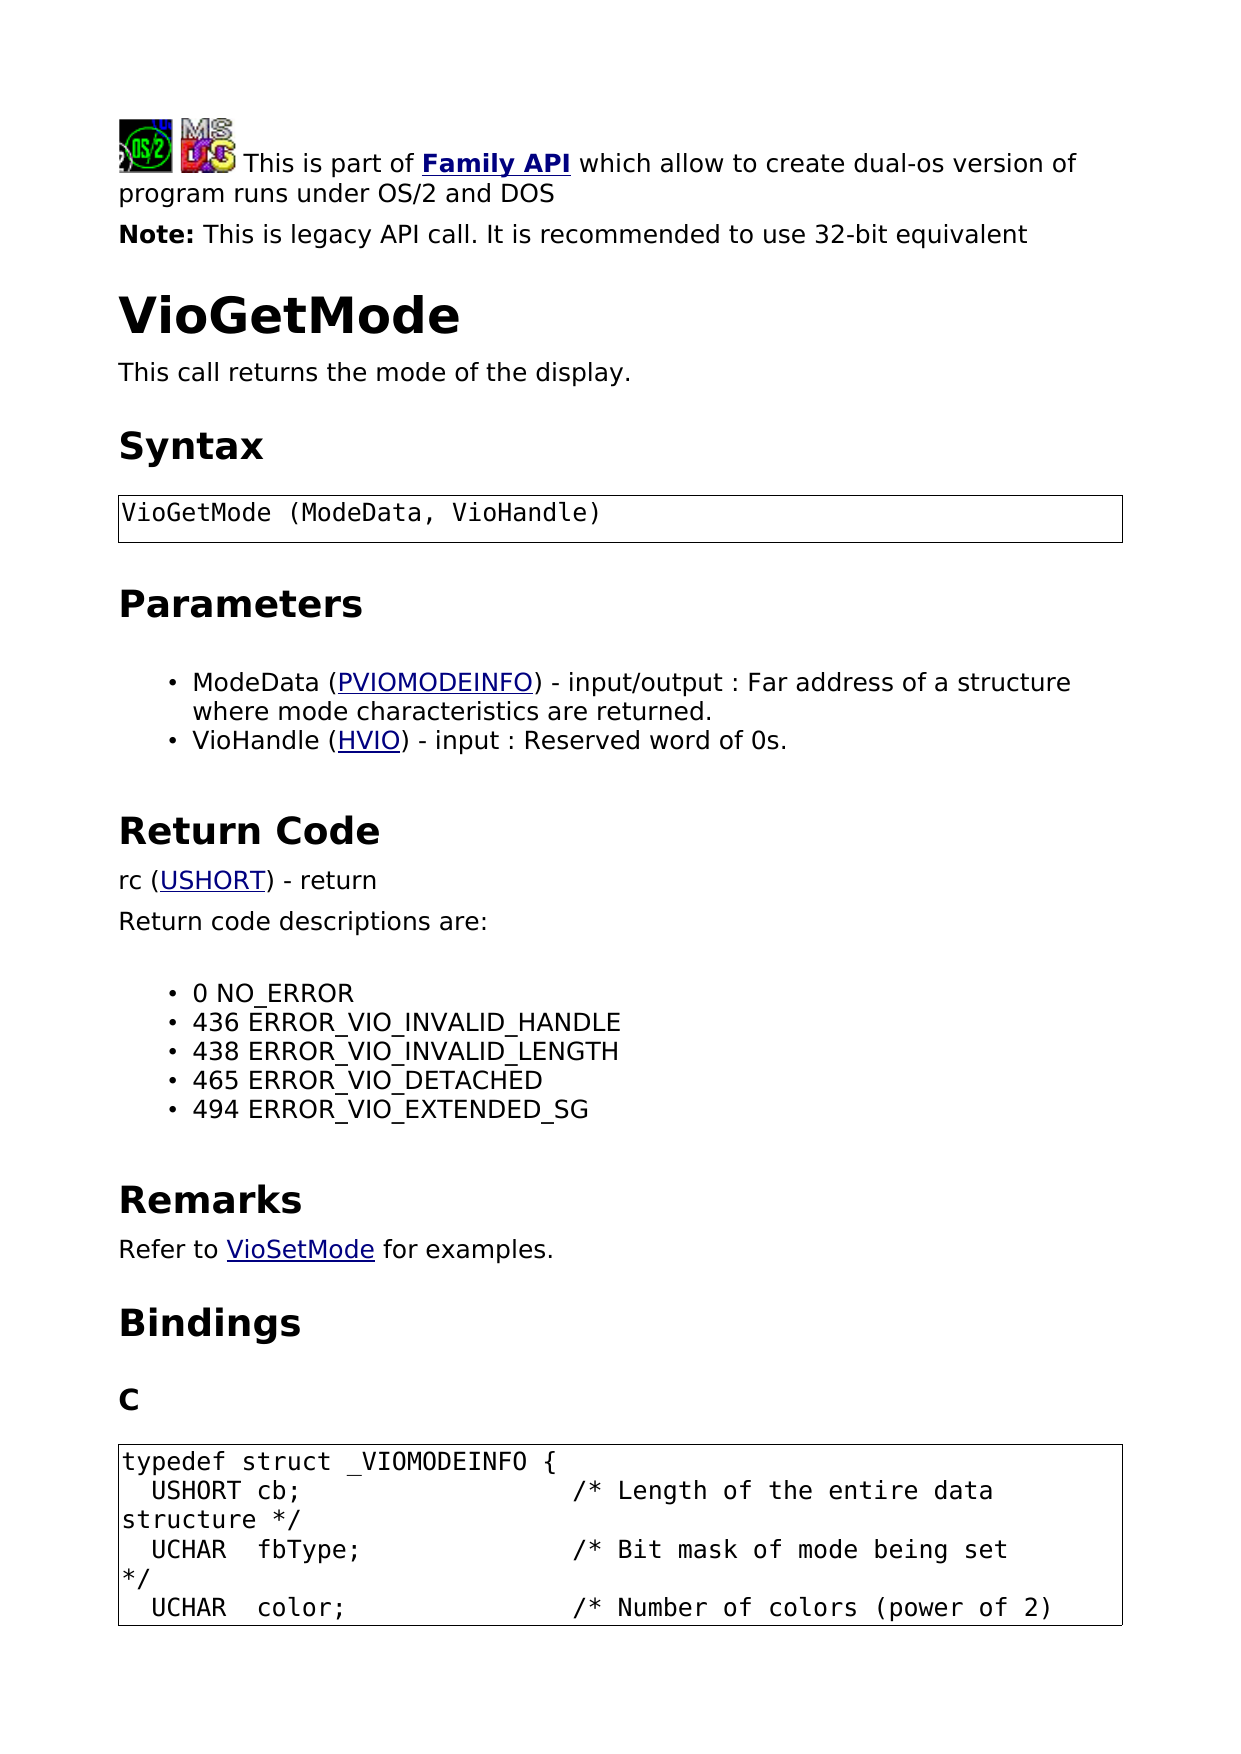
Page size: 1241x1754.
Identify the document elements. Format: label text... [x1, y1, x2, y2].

subtitle Remarks [118, 1179, 1122, 1223]
picture [180, 118, 236, 173]
text Return code descriptions are: [118, 908, 1122, 937]
list 465 ERROR_VIO_DETACHED [177, 1066, 1122, 1095]
list 436 ERROR_VIO_INVALID_HANDLE [177, 1008, 1122, 1037]
subtitle Return Code [118, 810, 1122, 853]
list VioHandle (HVIO) - input : Reserved word of 0s. [177, 726, 1122, 755]
subtitle Bindings [118, 1302, 1122, 1346]
text This is part of Family API which allow to create dual-os version of program runs under OS/2 and DOS [118, 118, 1122, 208]
text Note: This is legacy API call. It is recommended to use 32-bit equivalent [118, 220, 1122, 249]
text rc (USHORT) - return [118, 866, 1122, 895]
subtitle VioGetMode [118, 287, 1122, 345]
subtitle C [118, 1383, 1122, 1417]
list ModeData (PVIOMODEINFO) - input/output : Far address of a structure where mode characteristics are returned. [177, 668, 1122, 726]
subtitle Parameters [118, 582, 1122, 626]
picture [118, 118, 173, 173]
text This call returns the mode of the display. [118, 358, 1122, 387]
table_header typedef struct _VIOMODEINFO { USHORT cb; /* Length of the entire data structure */ UCHAR fbType; /* Bit mask of mode being set */ UCHAR color; /* Number of colors (power of 2) [119, 1445, 1122, 1625]
table_header VioGetMode (ModeData, VioHandle) [119, 496, 1122, 542]
list 494 ERROR_VIO_EXTENDED_SG [177, 1095, 1122, 1124]
text Refer to VioSetMode for examples. [118, 1235, 1122, 1264]
list 0 NO_ERROR [177, 979, 1122, 1008]
subtitle Syntax [118, 424, 1122, 468]
list 438 ERROR_VIO_INVALID_LENGTH [177, 1037, 1122, 1066]
